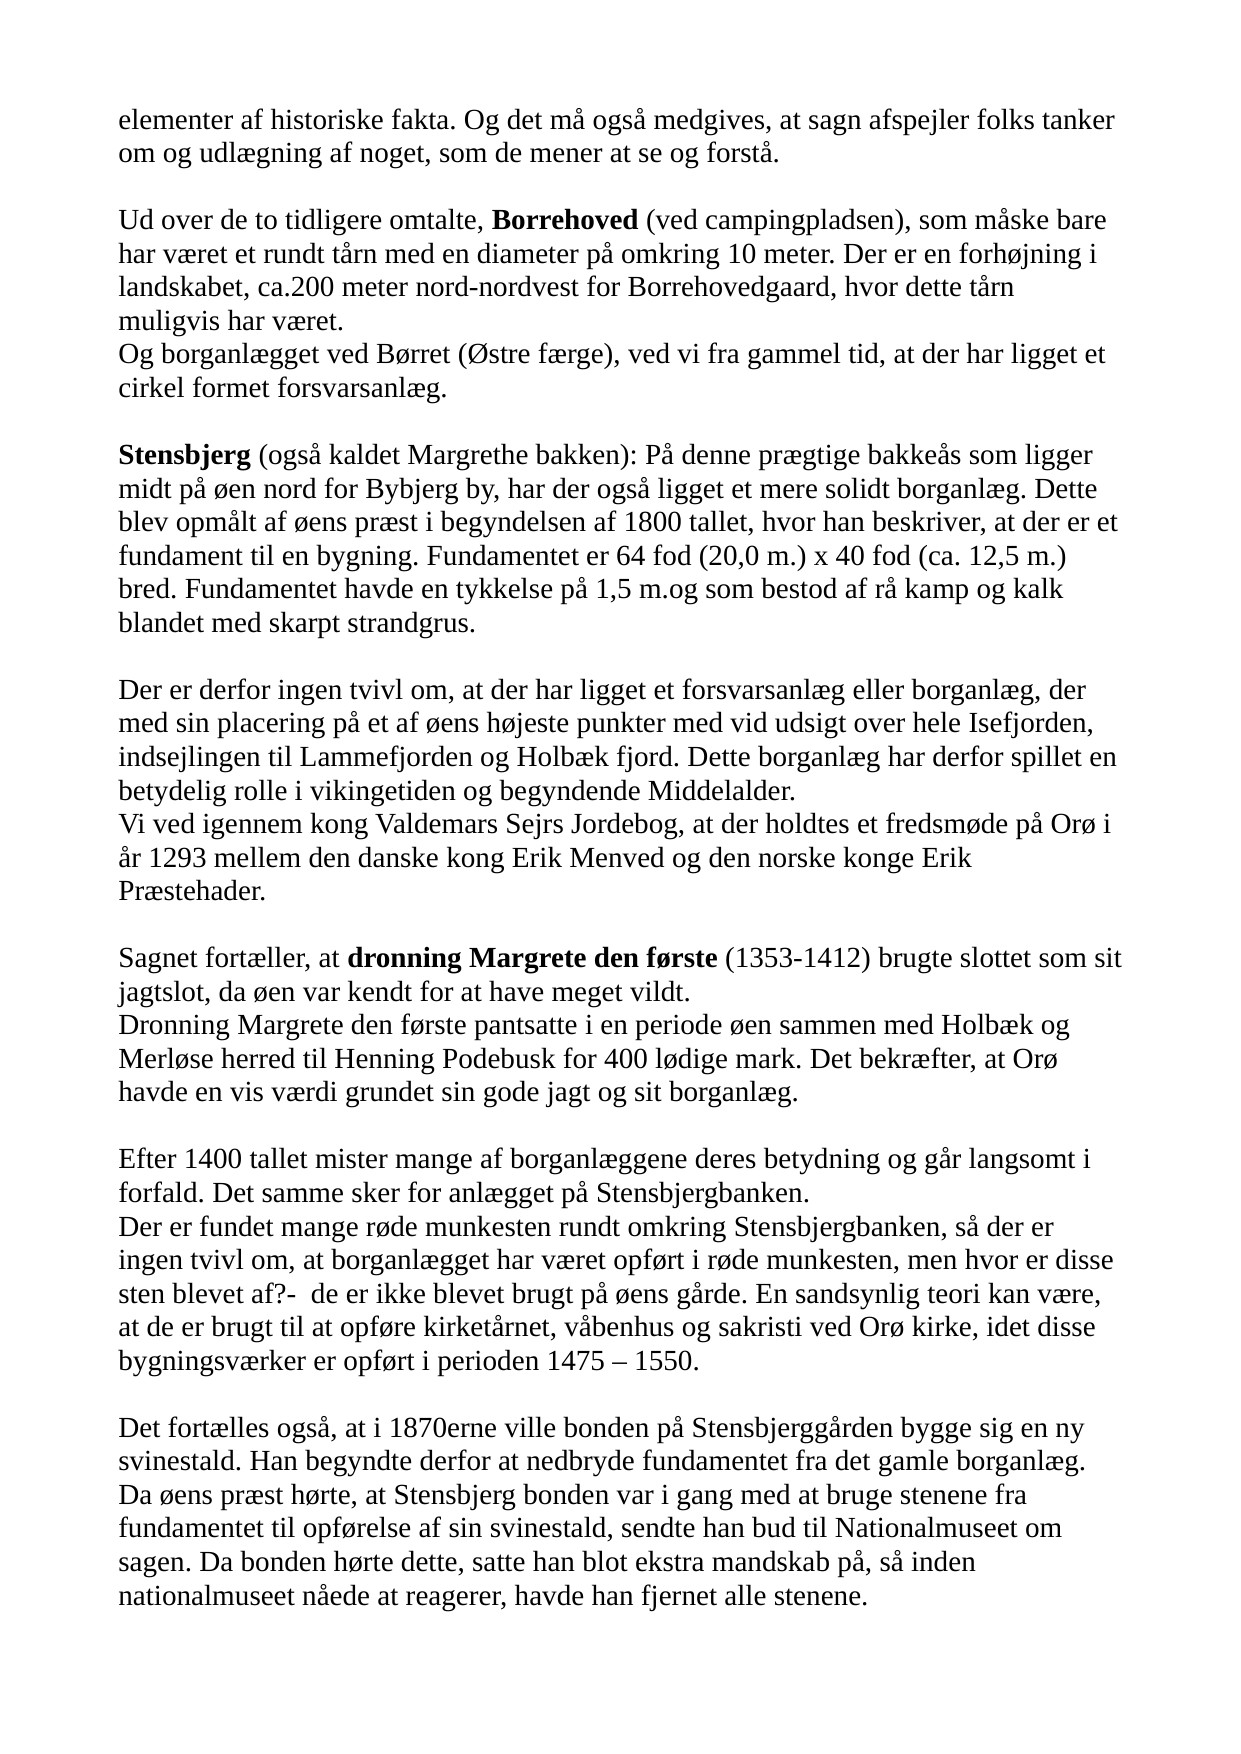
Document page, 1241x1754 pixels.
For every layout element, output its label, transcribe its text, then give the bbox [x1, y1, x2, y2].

text Der er fundet mange røde munkesten rundt omkring Stensbjergbanken, så der er ingen tvivl om, at borganlægget har været opført i røde munkesten, men hvor er disse sten blevet af?- de er ikke blevet brugt på øens gårde. En sandsynlig teori kan være, at de er brugt til at opføre kirketårnet, våbenhus og sakristi ved Orø kirke, idet disse bygningsværker er opført i perioden 1475 – 1550. [118, 1209, 1122, 1376]
text Der er derfor ingen tvivl om, at der har ligget et forsvarsanlæg eller borganlæg, der med sin placering på et af øens højeste punkter med vid udsigt over hele Isefjorden, indsejlingen til Lammefjorden og Holbæk fjord. Dette borganlæg har derfor spillet en betydelig rolle i vikingetiden og begyndende Middelalder. [118, 672, 1122, 806]
text Og borganlægget ved Børret (Østre færge), ved vi fra gammel tid, at der har ligget et cirkel formet forsvarsanlæg. [118, 337, 1122, 404]
text elementer af historiske fakta. Og det må også medgives, at sagn afspejler folks tanker om og udlægning af noget, som de mener at se og forstå. [118, 102, 1122, 169]
text Efter 1400 tallet mister mange af borganlæggene deres betydning og går langsomt i forfald. Det samme sker for anlægget på Stensbjergbanken. [118, 1142, 1122, 1209]
text Det fortælles også, at i 1870erne ville bonden på Stensbjerggården bygge sig en ny svinestald. Han begyndte derfor at nedbryde fundamentet fra det gamle borganlæg. Da øens præst hørte, at Stensbjerg bonden var i gang med at bruge stenene fra fundamentet til opførelse af sin svinestald, sendte han bud til Nationalmuseet om sagen. Da bonden hørte dette, satte han blot ekstra mandskab på, så inden nationalmuseet nåede at reagerer, havde han fjernet alle stenene. [118, 1410, 1122, 1611]
text Dronning Margrete den første pantsatte i en periode øen sammen med Holbæk og Merløse herred til Henning Podebusk for 400 lødige mark. Det bekræfter, at Orø havde en vis værdi grundet sin gode jagt og sit borganlæg. [118, 1007, 1122, 1108]
text Ud over de to tidligere omtalte, Borrehoved (ved campingpladsen), som måske bare har været et rundt tårn med en diameter på omkring 10 meter. Der er en forhøjning i landskabet, ca.200 meter nord-nordvest for Borrehovedgaard, hvor dette tårn muligvis har været. [118, 202, 1122, 337]
text Vi ved igennem kong Valdemars Sejrs Jordebog, at der holdtes et fredsmøde på Orø i år 1293 mellem den danske kong Erik Menved og den norske konge Erik Præstehader. [118, 806, 1122, 907]
text Stensbjerg (også kaldet Margrethe bakken): På denne prægtige bakkeås som ligger midt på øen nord for Bybjerg by, har der også ligget et mere solidt borganlæg. Dette blev opmålt af øens præst i begyndelsen af 1800 tallet, hvor han beskriver, at der er et fundament til en bygning. Fundamentet er 64 fod (20,0 m.) x 40 fod (ca. 12,5 m.) bred. Fundamentet havde en tykkelse på 1,5 m.og som bestod af rå kamp og kalk blandet med skarpt strandgrus. [118, 437, 1122, 638]
text Sagnet fortæller, at dronning Margrete den første (1353-1412) brugte slottet som sit jagtslot, da øen var kendt for at have meget vildt. [118, 940, 1122, 1007]
